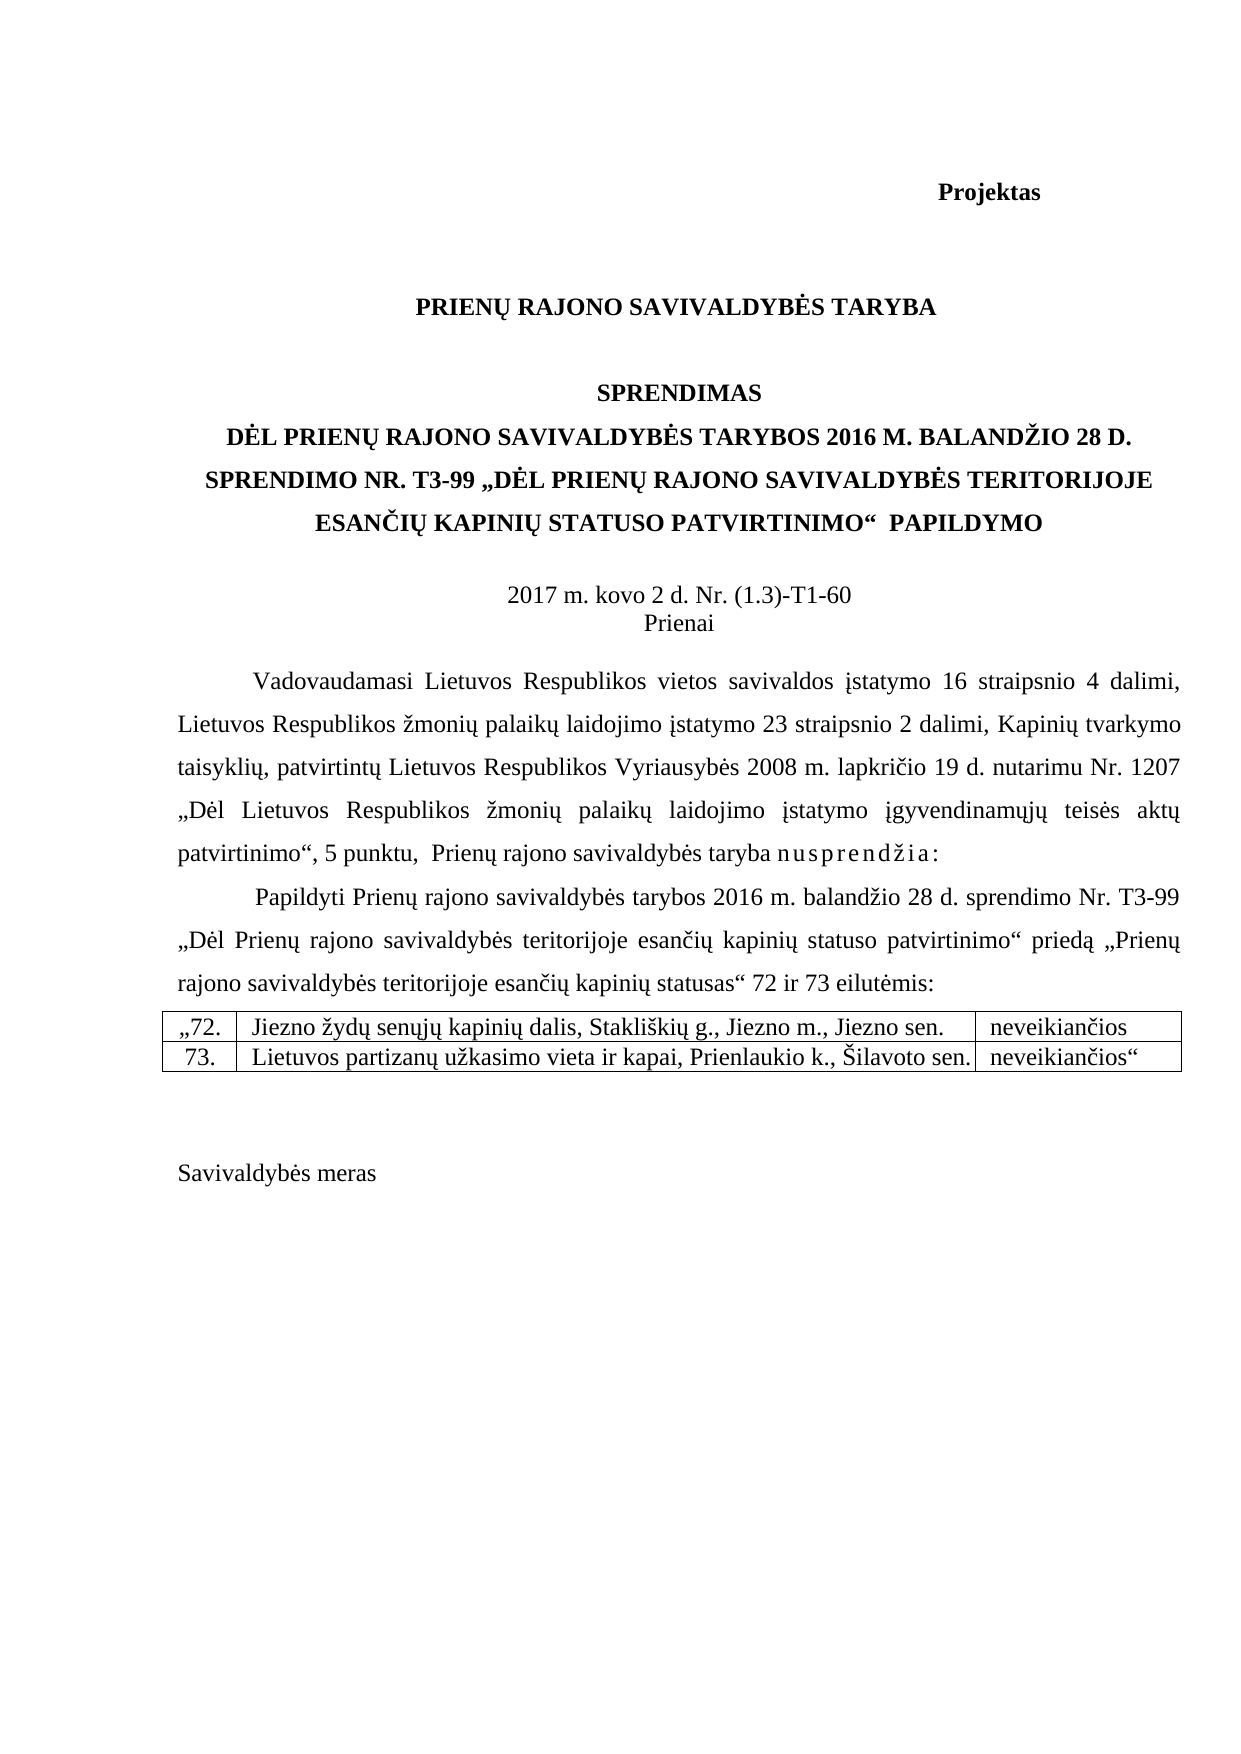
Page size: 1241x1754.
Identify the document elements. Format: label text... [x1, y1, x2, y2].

table_header „72. [163, 1012, 236, 1041]
text PRIENŲ RAJONO SAVIVALDYBĖS TARYBA [177, 292, 1181, 321]
text Savivaldybės meras [177, 1158, 1181, 1187]
text Papildyti Prienų rajono savivaldybės tarybos 2016 m. balandžio 28 d. sprendimo Nr. T3-99 „Dėl Prienų rajono savivaldybės teritorijoje esančių kapinių statuso patvirtinimo“ priedą „Prienų rajono savivaldybės teritorijoje esančių kapinių statusas“ 72 ir 73 eilutėmis: [177, 882, 1181, 997]
text Prienai [177, 608, 1181, 637]
table_cell neveikiančios“ [976, 1042, 1181, 1071]
text Vadovaudamasi Lietuvos Respublikos vietos savivaldos įstatymo 16 straipsnio 4 dalimi, Lietuvos Respublikos žmonių palaikų laidojimo įstatymo 23 straipsnio 2 dalimi, Kapinių tvarkymo taisyklių, patvirtintų Lietuvos Respublikos Vyriausybės 2008 m. lapkričio 19 d. nutarimu Nr. 1207 „Dėl Lietuvos Respublikos žmonių palaikų laidojimo įstatymo įgyvendinamųjų teisės aktų patvirtinimo“, 5 punktu, Prienų rajono savivaldybės taryba nusprendžia: [177, 666, 1181, 867]
text DĖL PRIENŲ RAJONO SAVIVALDYBĖS TARYBOS 2016 M. BALANDŽIO 28 D. SPRENDIMO NR. T3-99 „DĖL PRIENŲ RAJONO SAVIVALDYBĖS TERITORIJOJE ESANČIŲ KAPINIŲ STATUSO PATVIRTINIMO“ PAPILDYMO [177, 422, 1181, 537]
table_cell 73. [163, 1042, 236, 1071]
table_cell Lietuvos partizanų užkasimo vieta ir kapai, Prienlaukio k., Šilavoto sen. [237, 1042, 975, 1071]
text Projektas [177, 177, 1181, 206]
table_header Jiezno žydų senųjų kapinių dalis, Stakliškių g., Jiezno m., Jiezno sen. [237, 1012, 975, 1041]
text SPRENDIMAS [177, 378, 1181, 407]
table_header neveikiančios [976, 1012, 1181, 1041]
text 2017 m. kovo 2 d. Nr. (1.3)-T1-60 [177, 580, 1181, 608]
